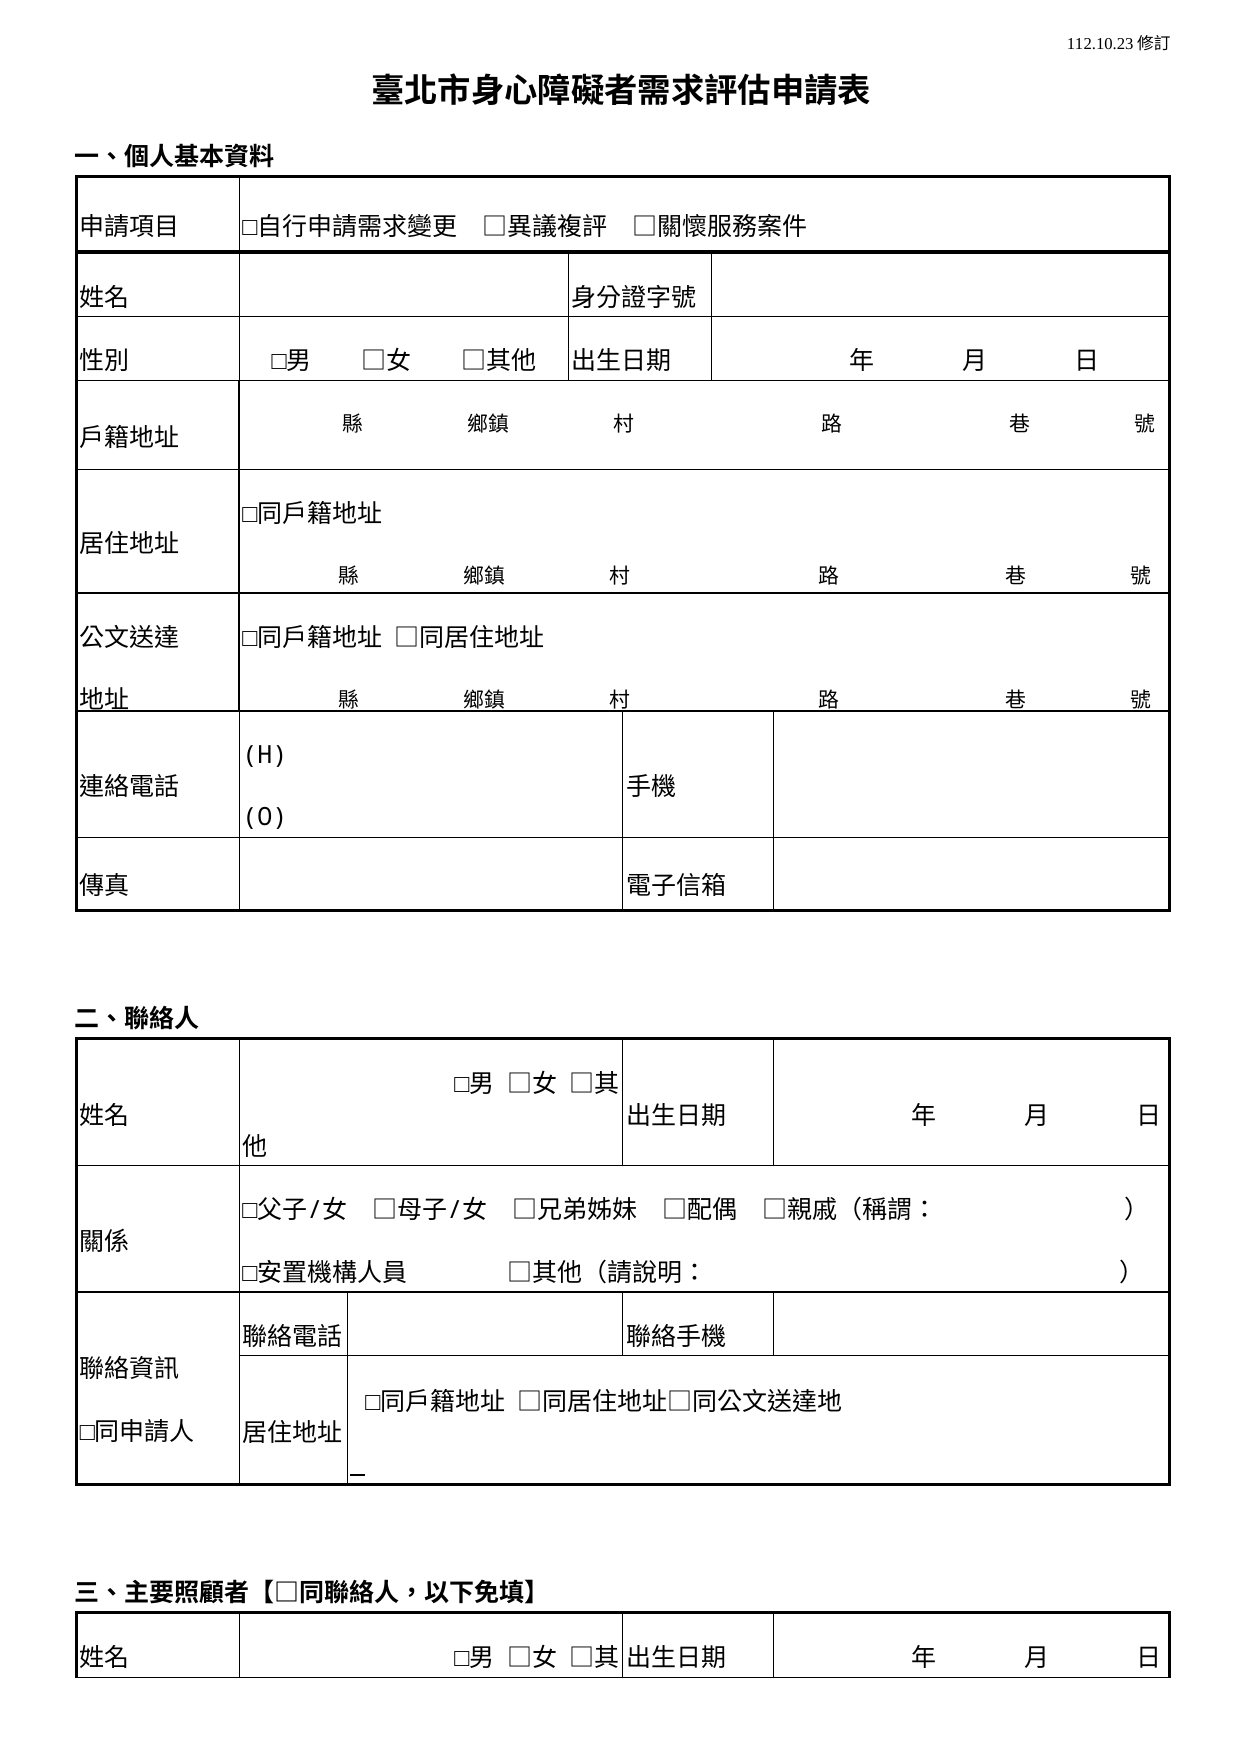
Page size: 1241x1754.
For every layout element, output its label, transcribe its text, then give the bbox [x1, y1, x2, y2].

text 一、個人基本資料 [74, 112, 1122, 175]
table_cell 聯絡資訊 □同申請人 [78, 1293, 239, 1483]
table_cell □男 □女 □其他 [240, 317, 568, 379]
table_header 年 月 日 [774, 1040, 1168, 1165]
table_cell [774, 838, 1168, 909]
table_cell [348, 1293, 622, 1355]
table_header □男 □女 □其 [240, 1614, 622, 1677]
table_cell 居住地址 [78, 470, 238, 592]
text 二、聯絡人 [74, 975, 1122, 1037]
table_header 年 月 日 [774, 1614, 1168, 1677]
table_cell (H) (O) [240, 712, 622, 837]
table_cell □同戶籍地址 □同居住地址□同公文送達地 [348, 1356, 1168, 1483]
text 臺北市身心障礙者需求評估申請表 [119, 64, 1122, 112]
table_cell 聯絡電話 [240, 1293, 347, 1355]
table_cell [774, 712, 1168, 837]
table_header 出生日期 [623, 1614, 773, 1677]
table_cell 電子信箱 [623, 838, 773, 909]
table_cell [774, 1293, 1168, 1355]
table_cell 聯絡手機 [623, 1293, 773, 1355]
table_cell 連絡電話 [78, 712, 239, 837]
table_cell 手機 [623, 712, 773, 837]
table_header 姓名 [78, 1614, 239, 1677]
table_cell 戶籍地址 [78, 381, 238, 469]
table_cell 關係 [78, 1166, 239, 1291]
table_header 申請項目 [78, 178, 239, 250]
table_cell [240, 838, 622, 909]
text 三、主要照顧者【□同聯絡人，以下免填】 [74, 1549, 1122, 1611]
table_cell □同戶籍地址 □同居住地址 縣 鄉鎮 村 路 巷 號 鄰 段 市 市區 里 街 弄 樓 [240, 594, 1168, 710]
table_cell [240, 254, 568, 316]
table_header □男 □女 □其他 [240, 1040, 622, 1165]
table_cell 公文送達 地址 [78, 594, 238, 710]
table_cell □同戶籍地址 縣 鄉鎮 村 路 巷 號 鄰 段 市 市區 里 街 弄 樓 [240, 470, 1168, 592]
table_cell 姓名 [78, 254, 239, 316]
table_cell □父子/女 □母子/女 □兄弟姊妹 □配偶 □親戚（稱謂： ） □安置機構人員 □其他（請說明： ） [240, 1166, 1168, 1291]
table_cell 居住地址 [240, 1356, 347, 1483]
table_header 出生日期 [623, 1040, 773, 1165]
table_header 姓名 [78, 1040, 239, 1165]
table_cell 縣 鄉鎮 村 路 巷 號 鄰 段 市 市區 里 街 弄 樓 [240, 381, 1168, 469]
table_header □自行申請需求變更 □異議複評 □關懷服務案件 [240, 178, 1168, 250]
table_cell 傳真 [78, 838, 239, 909]
table_cell 年 月 日 [712, 317, 1168, 379]
table_cell [712, 254, 1168, 316]
table_cell 性別 [78, 317, 239, 379]
table_cell 出生日期 [569, 317, 711, 379]
table_cell 身分證字號 [569, 254, 711, 316]
